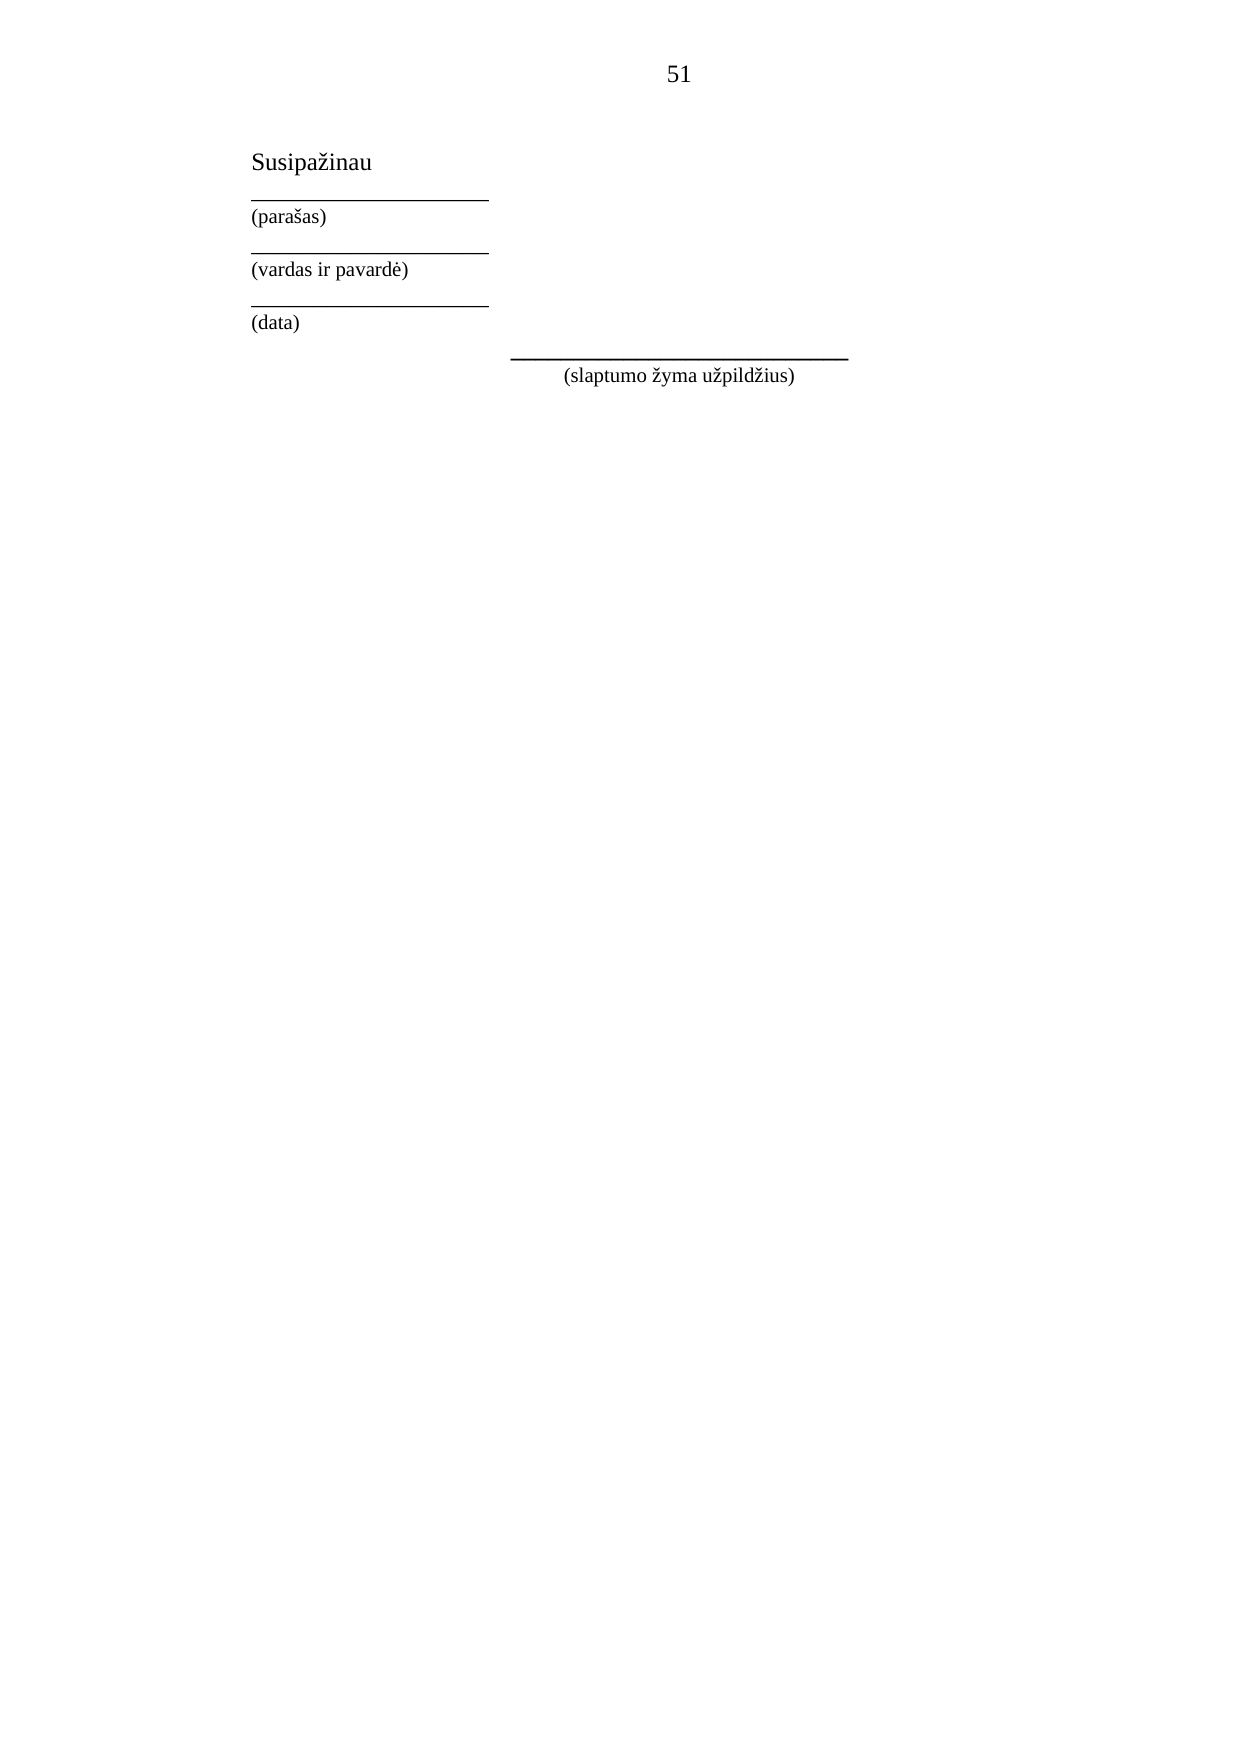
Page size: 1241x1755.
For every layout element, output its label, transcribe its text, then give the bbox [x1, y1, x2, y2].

text ___________________________ [177, 334, 1181, 363]
text (parašas) [177, 204, 1181, 228]
text ___________________ [177, 228, 1181, 257]
text (vardas ir pavardė) [177, 257, 1181, 281]
text ___________________ [177, 281, 1181, 310]
text (slaptumo žyma užpildžius) [177, 363, 1181, 387]
text (data) [177, 310, 1181, 334]
text ___________________ [177, 176, 1181, 204]
text Susipažinau [177, 147, 1181, 176]
